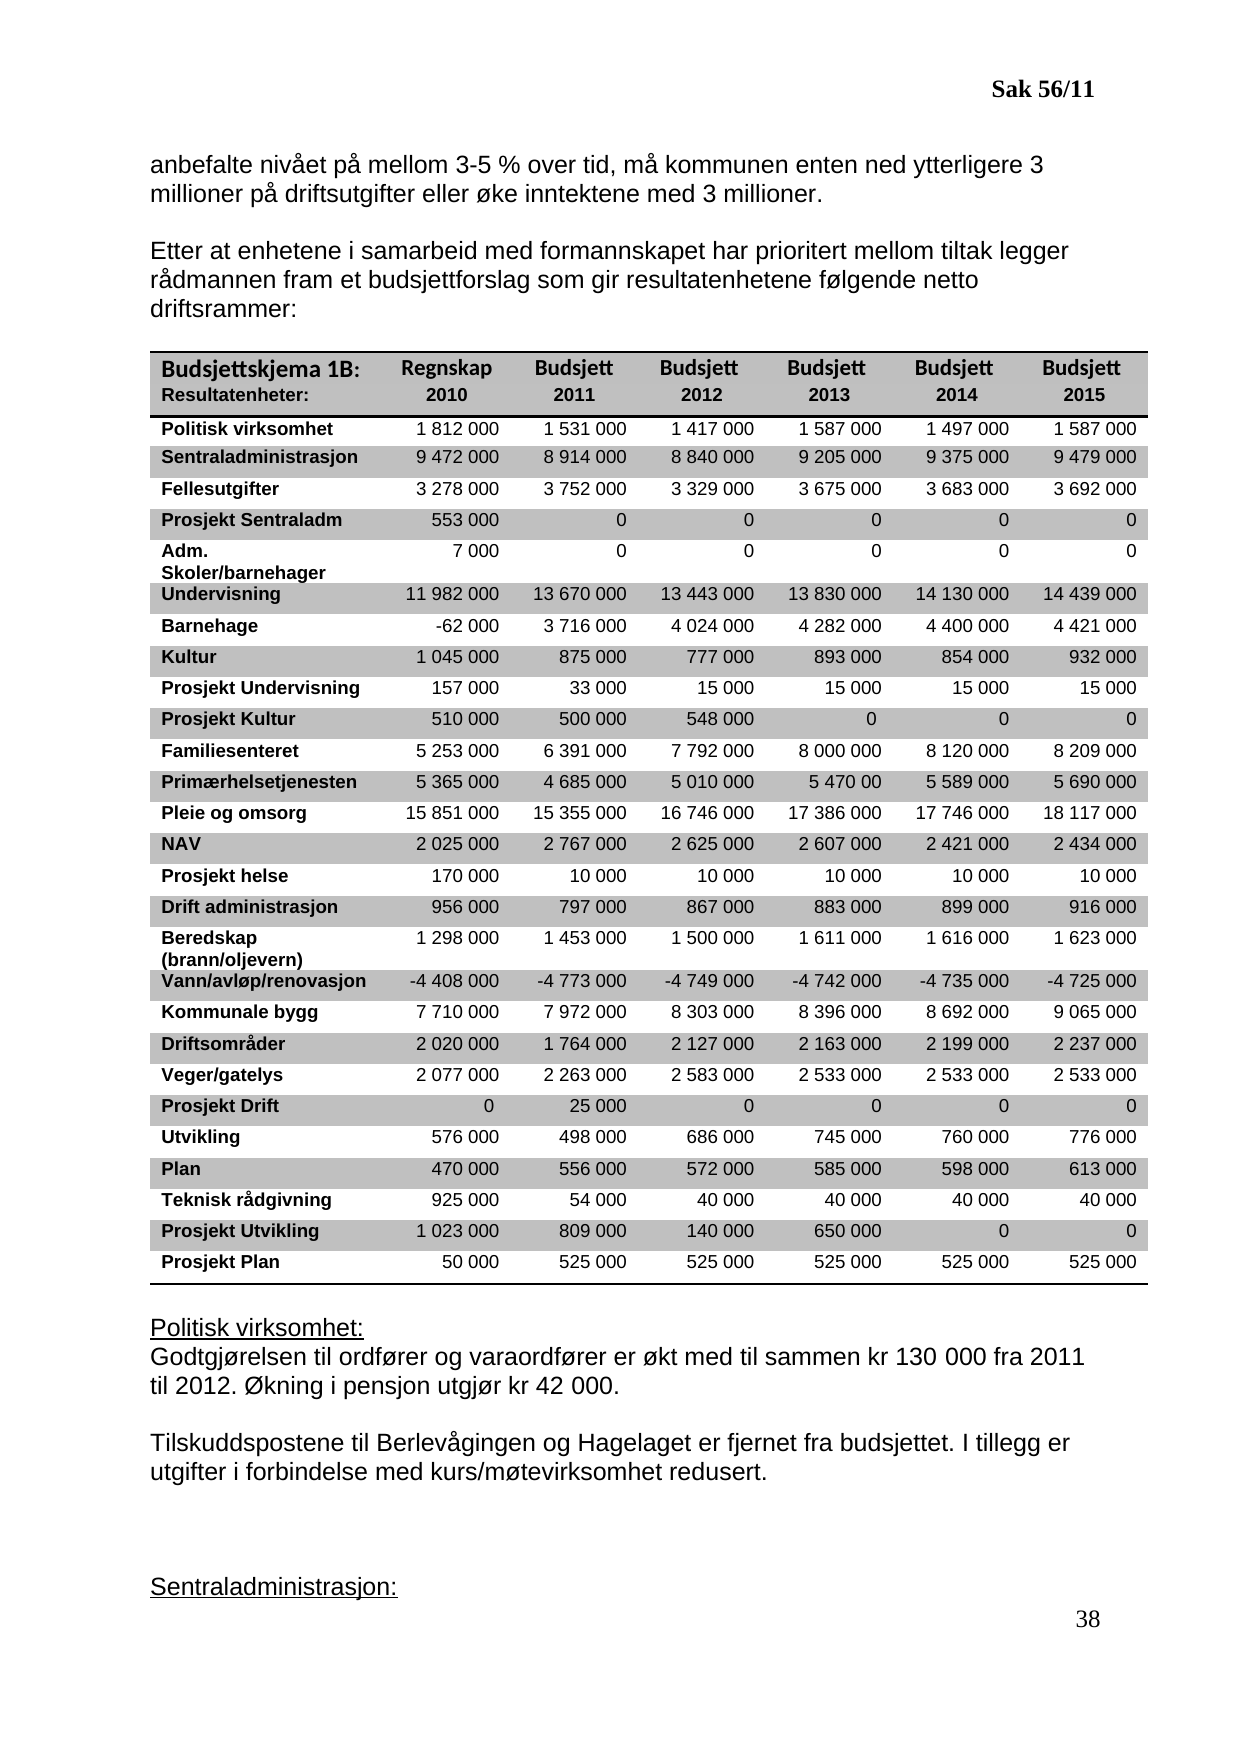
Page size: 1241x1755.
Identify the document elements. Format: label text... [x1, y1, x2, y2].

table_cell 4 421 000 [1020, 615, 1148, 646]
table_cell 2010 [383, 384, 510, 415]
table_cell 0 [893, 509, 1020, 540]
table_cell 510 000 [383, 708, 510, 739]
table_cell 7 792 000 [638, 740, 765, 771]
table_cell 40 000 [638, 1189, 765, 1220]
table_cell 10 000 [893, 865, 1020, 896]
table_cell 15 355 000 [510, 802, 638, 833]
table_cell 13 670 000 [510, 583, 638, 614]
table_cell 525 000 [510, 1251, 638, 1283]
table_cell Prosjekt Utvikling [150, 1220, 383, 1251]
table_header Budsjett [510, 353, 638, 384]
table_cell 525 000 [1020, 1251, 1148, 1283]
table_cell 0 [638, 1095, 765, 1126]
table_cell 10 000 [1020, 865, 1148, 896]
table_cell 9 065 000 [1020, 1001, 1148, 1033]
table_cell 25 000 [510, 1095, 638, 1126]
table_cell 572 000 [638, 1158, 765, 1189]
table_cell 0 [1020, 708, 1148, 739]
table_cell 7 000 [383, 540, 510, 583]
table_cell 0 [893, 708, 1020, 739]
table_cell 585 000 [765, 1158, 893, 1189]
table_cell -4 749 000 [638, 970, 765, 1001]
table_cell 2 767 000 [510, 833, 638, 864]
table_cell 16 746 000 [638, 802, 765, 833]
table_cell 854 000 [893, 646, 1020, 677]
table_cell 4 024 000 [638, 615, 765, 646]
table_cell 4 282 000 [765, 615, 893, 646]
text Tilskuddspostene til Berlevågingen og Hagelaget er fjernet fra budsjettet. I tillegg er utgifter i forbindelse med kurs/møtevirksomhet redusert. [150, 1428, 1100, 1486]
table_cell 1 500 000 [638, 927, 765, 970]
table_cell 0 [1020, 540, 1148, 583]
table_cell 3 752 000 [510, 478, 638, 509]
table_cell 8 840 000 [638, 446, 765, 478]
table_cell 893 000 [765, 646, 893, 677]
table_cell 9 205 000 [765, 446, 893, 478]
table_cell 598 000 [893, 1158, 1020, 1189]
table_cell 2 533 000 [893, 1064, 1020, 1095]
table_cell 1 587 000 [765, 418, 893, 446]
table_cell 470 000 [383, 1158, 510, 1189]
table_cell 2011 [510, 384, 638, 415]
table_cell Prosjekt Drift [150, 1095, 383, 1126]
table_cell 2 583 000 [638, 1064, 765, 1095]
table_cell 4 685 000 [510, 771, 638, 802]
table_cell 4 400 000 [893, 615, 1020, 646]
table_cell 17 386 000 [765, 802, 893, 833]
table_cell 932 000 [1020, 646, 1148, 677]
table_cell 5 589 000 [893, 771, 1020, 802]
table_cell Adm. Skoler/barnehager [150, 540, 383, 583]
table_cell Pleie og omsorg [150, 802, 383, 833]
table_cell -4 773 000 [510, 970, 638, 1001]
table_cell 2 421 000 [893, 833, 1020, 864]
table_cell 2 020 000 [383, 1033, 510, 1064]
table_cell 0 [893, 1095, 1020, 1126]
table_cell 8 692 000 [893, 1001, 1020, 1033]
table_cell 7 972 000 [510, 1001, 638, 1033]
table_cell 916 000 [1020, 896, 1148, 927]
table_cell 553 000 [383, 509, 510, 540]
table_cell 5 010 000 [638, 771, 765, 802]
table_header Regnskap [383, 353, 510, 384]
table_cell 2014 [893, 384, 1020, 415]
table_cell 15 000 [1020, 677, 1148, 708]
text anbefalte nivået på mellom 3-5 % over tid, må kommunen enten ned ytterligere 3 millioner på driftsutgifter eller øke inntektene med 3 millioner. [150, 150, 1100, 207]
table_cell Prosjekt Kultur [150, 708, 383, 739]
table_cell 0 [893, 540, 1020, 583]
table_cell 9 375 000 [893, 446, 1020, 478]
text Politisk virksomhet: [150, 1313, 1100, 1342]
table_cell 10 000 [638, 865, 765, 896]
table_cell 8 303 000 [638, 1001, 765, 1033]
table_cell 5 365 000 [383, 771, 510, 802]
table_header Budsjett [638, 353, 765, 384]
table_cell 0 [765, 540, 893, 583]
table_cell 15 000 [638, 677, 765, 708]
table_cell 17 746 000 [893, 802, 1020, 833]
table_cell 9 472 000 [383, 446, 510, 478]
table_cell 8 000 000 [765, 740, 893, 771]
table_cell Barnehage [150, 615, 383, 646]
table_cell 613 000 [1020, 1158, 1148, 1189]
table_cell 157 000 [383, 677, 510, 708]
table_cell 0 [1020, 509, 1148, 540]
table_cell 797 000 [510, 896, 638, 927]
table_cell 3 716 000 [510, 615, 638, 646]
table_cell Kultur [150, 646, 383, 677]
table_cell 0 [1020, 1220, 1148, 1251]
table_cell -4 408 000 [383, 970, 510, 1001]
table_cell 650 000 [765, 1220, 893, 1251]
table_cell Fellesutgifter [150, 478, 383, 509]
table_cell 10 000 [765, 865, 893, 896]
table_cell 54 000 [510, 1189, 638, 1220]
table_cell Undervisning [150, 583, 383, 614]
table_cell 0 [1020, 1095, 1148, 1126]
table_cell 15 851 000 [383, 802, 510, 833]
table_cell 1 764 000 [510, 1033, 638, 1064]
table_cell 5 690 000 [1020, 771, 1148, 802]
table_cell 1 616 000 [893, 927, 1020, 970]
table_cell 0 [765, 509, 893, 540]
table_cell 500 000 [510, 708, 638, 739]
table_cell 5 470 00 [765, 771, 893, 802]
table_cell Prosjekt Sentraladm [150, 509, 383, 540]
table_cell 2 127 000 [638, 1033, 765, 1064]
table_cell 548 000 [638, 708, 765, 739]
table_cell 1 812 000 [383, 418, 510, 446]
table_cell 40 000 [893, 1189, 1020, 1220]
table_cell 40 000 [765, 1189, 893, 1220]
table_cell 1 611 000 [765, 927, 893, 970]
table_header Budsjettskjema 1B: [150, 353, 383, 384]
table_cell 2 434 000 [1020, 833, 1148, 864]
table_cell 8 396 000 [765, 1001, 893, 1033]
table_cell Veger/gatelys [150, 1064, 383, 1095]
table_cell 1 023 000 [383, 1220, 510, 1251]
table_cell Drift administrasjon [150, 896, 383, 927]
table_cell 0 [765, 1095, 893, 1126]
table_cell 777 000 [638, 646, 765, 677]
table_cell 170 000 [383, 865, 510, 896]
table_cell 1 587 000 [1020, 418, 1148, 446]
table_cell 686 000 [638, 1126, 765, 1158]
table_cell 0 [638, 540, 765, 583]
table_cell Vann/avløp/renovasjon [150, 970, 383, 1001]
table_cell 2 077 000 [383, 1064, 510, 1095]
table_cell 2 237 000 [1020, 1033, 1148, 1064]
table_cell 525 000 [638, 1251, 765, 1283]
table_cell 525 000 [893, 1251, 1020, 1283]
table_cell 0 [638, 509, 765, 540]
table_cell Primærhelsetjenesten [150, 771, 383, 802]
table_cell 2 163 000 [765, 1033, 893, 1064]
table_cell 33 000 [510, 677, 638, 708]
table_cell -4 742 000 [765, 970, 893, 1001]
table_cell 50 000 [383, 1251, 510, 1283]
text Godtgjørelsen til ordfører og varaordfører er økt med til sammen kr 130 000 fra 2011 til 2012. Økning i pensjon utgjør kr 42 000. [150, 1342, 1100, 1400]
table_cell 3 278 000 [383, 478, 510, 509]
table_cell -4 725 000 [1020, 970, 1148, 1001]
table_cell 956 000 [383, 896, 510, 927]
table_header Budsjett [1020, 353, 1148, 384]
table_cell Kommunale bygg [150, 1001, 383, 1033]
table_cell 13 830 000 [765, 583, 893, 614]
table_header Budsjett [893, 353, 1020, 384]
table_cell 15 000 [765, 677, 893, 708]
table_cell Utvikling [150, 1126, 383, 1158]
table_cell Prosjekt Plan [150, 1251, 383, 1283]
table_cell -4 735 000 [893, 970, 1020, 1001]
table_cell 1 045 000 [383, 646, 510, 677]
table_cell 11 982 000 [383, 583, 510, 614]
table_cell 883 000 [765, 896, 893, 927]
table_cell 576 000 [383, 1126, 510, 1158]
table_cell 2 533 000 [1020, 1064, 1148, 1095]
table_cell 13 443 000 [638, 583, 765, 614]
table_cell 18 117 000 [1020, 802, 1148, 833]
table_cell 2013 [765, 384, 893, 415]
table_cell 6 391 000 [510, 740, 638, 771]
table_cell 1 531 000 [510, 418, 638, 446]
table_cell Politisk virksomhet [150, 418, 383, 446]
table_cell 2 607 000 [765, 833, 893, 864]
table_cell 2 625 000 [638, 833, 765, 864]
table_cell 0 [510, 509, 638, 540]
table_cell 776 000 [1020, 1126, 1148, 1158]
table_cell Teknisk rådgivning [150, 1189, 383, 1220]
table_cell Prosjekt helse [150, 865, 383, 896]
table_cell 498 000 [510, 1126, 638, 1158]
table_cell 2 533 000 [765, 1064, 893, 1095]
table_cell Beredskap (brann/oljevern) [150, 927, 383, 970]
table_cell 1 298 000 [383, 927, 510, 970]
table_cell 3 692 000 [1020, 478, 1148, 509]
table_cell 8 914 000 [510, 446, 638, 478]
table_cell 1 623 000 [1020, 927, 1148, 970]
table_cell -62 000 [383, 615, 510, 646]
table_cell 0 [893, 1220, 1020, 1251]
table_cell 745 000 [765, 1126, 893, 1158]
table_cell Driftsområder [150, 1033, 383, 1064]
table_cell 7 710 000 [383, 1001, 510, 1033]
table_cell 0 [765, 708, 893, 739]
table_cell 0 [510, 540, 638, 583]
table_cell NAV [150, 833, 383, 864]
table_cell 809 000 [510, 1220, 638, 1251]
table_cell Sentraladministrasjon [150, 446, 383, 478]
table_cell 14 130 000 [893, 583, 1020, 614]
table_cell 3 329 000 [638, 478, 765, 509]
table_cell 899 000 [893, 896, 1020, 927]
table_cell Plan [150, 1158, 383, 1189]
table_cell 8 209 000 [1020, 740, 1148, 771]
table_cell 875 000 [510, 646, 638, 677]
table_cell 10 000 [510, 865, 638, 896]
table_cell Familiesenteret [150, 740, 383, 771]
table_cell 1 453 000 [510, 927, 638, 970]
table_cell 14 439 000 [1020, 583, 1148, 614]
table_cell 0 [383, 1095, 510, 1126]
table_cell 525 000 [765, 1251, 893, 1283]
table_cell 3 683 000 [893, 478, 1020, 509]
table_cell 40 000 [1020, 1189, 1148, 1220]
text Etter at enhetene i samarbeid med formannskapet har prioritert mellom tiltak legger rådmannen fram et budsjettforslag som gir resultatenhetene følgende netto driftsrammer: [150, 236, 1100, 322]
table_cell 5 253 000 [383, 740, 510, 771]
table_cell 2012 [638, 384, 765, 415]
table_cell 760 000 [893, 1126, 1020, 1158]
table_cell 2 263 000 [510, 1064, 638, 1095]
table_cell 2015 [1020, 384, 1148, 415]
table_cell 9 479 000 [1020, 446, 1148, 478]
table_cell 925 000 [383, 1189, 510, 1220]
table_cell 3 675 000 [765, 478, 893, 509]
table_cell Resultatenheter: [150, 384, 383, 415]
table_cell 556 000 [510, 1158, 638, 1189]
text Sentraladministrasjon: [150, 1572, 1100, 1601]
table_cell Prosjekt Undervisning [150, 677, 383, 708]
table_cell 140 000 [638, 1220, 765, 1251]
table_cell 2 025 000 [383, 833, 510, 864]
table_header Budsjett [765, 353, 893, 384]
table_cell 1 497 000 [893, 418, 1020, 446]
table_cell 2 199 000 [893, 1033, 1020, 1064]
table_cell 8 120 000 [893, 740, 1020, 771]
table_cell 15 000 [893, 677, 1020, 708]
table_cell 1 417 000 [638, 418, 765, 446]
table_cell 867 000 [638, 896, 765, 927]
